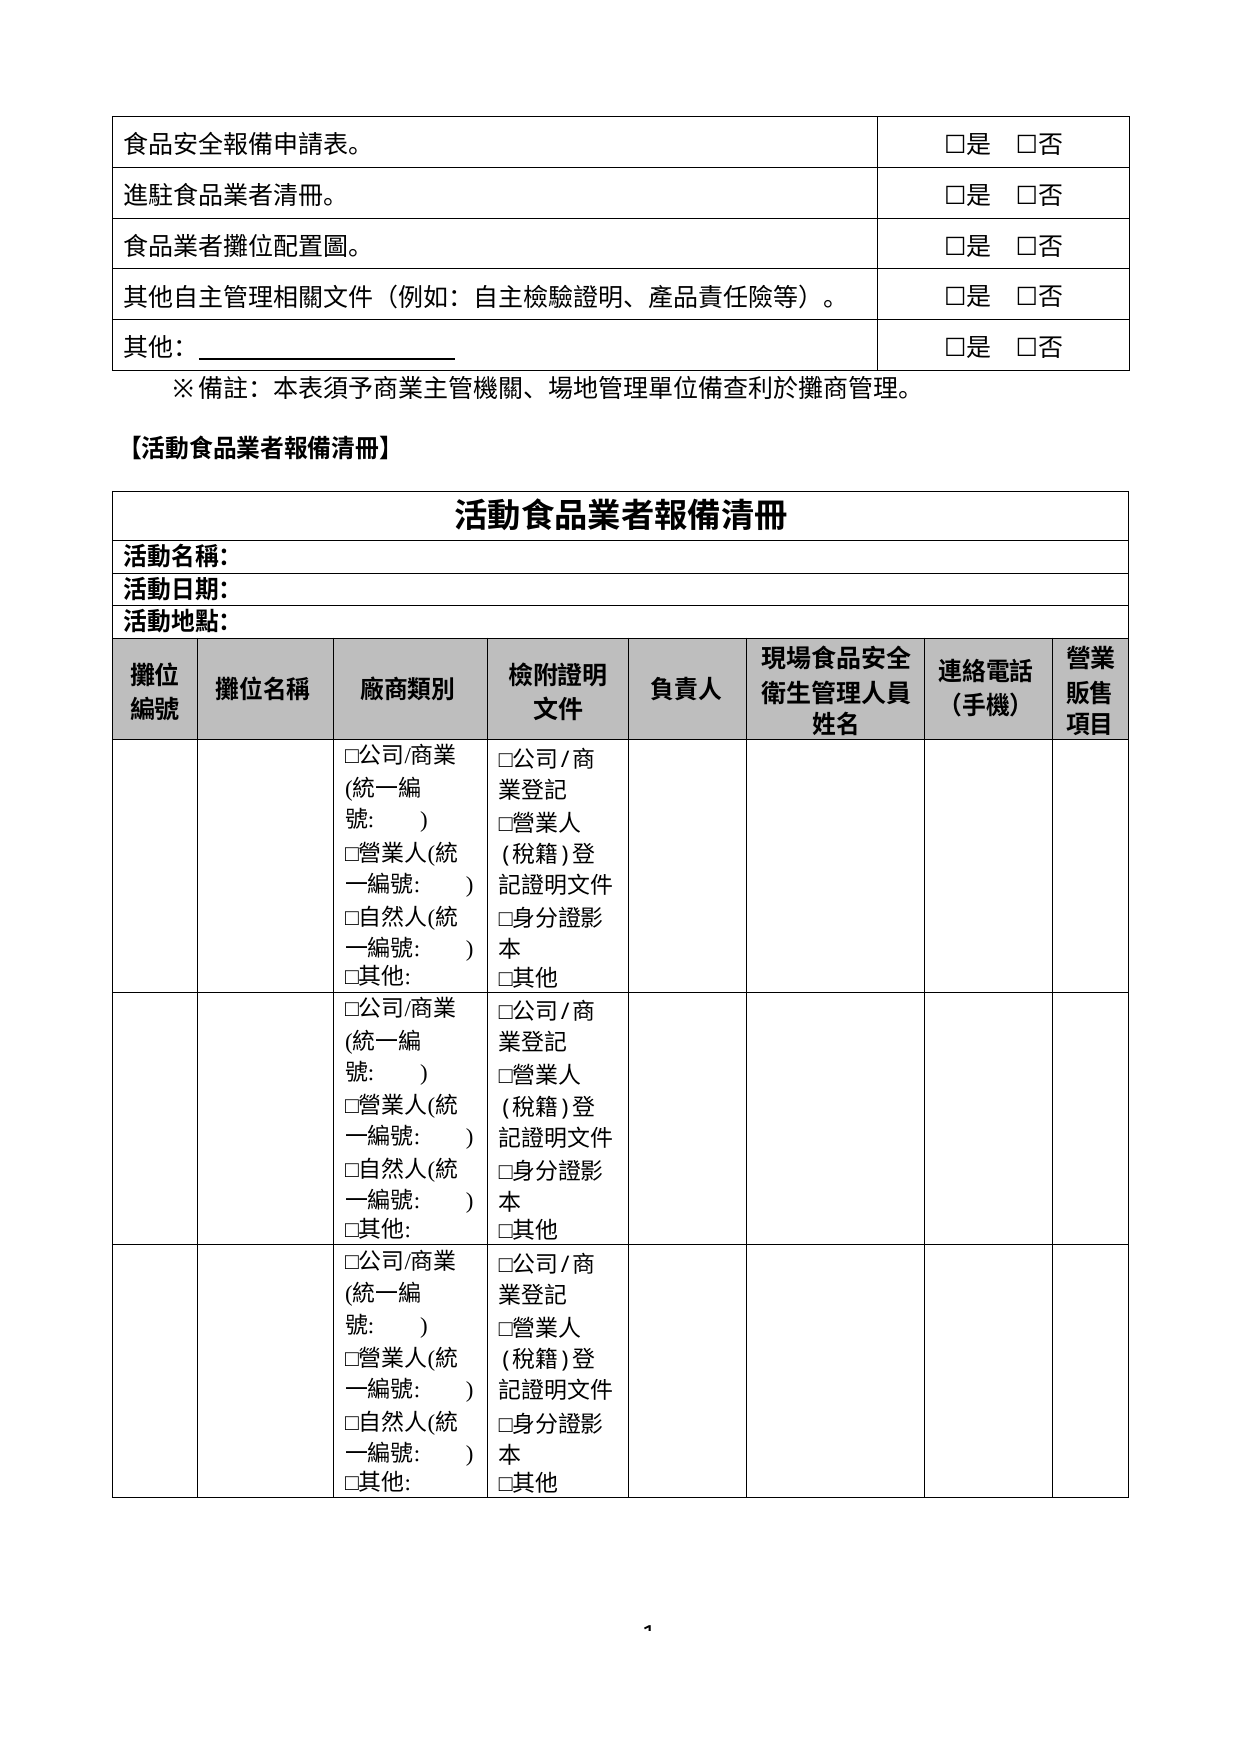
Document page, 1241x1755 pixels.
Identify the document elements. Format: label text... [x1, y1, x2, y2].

table_cell [629, 1245, 746, 1497]
table_cell 營業販售 項目 [1053, 639, 1128, 739]
table_cell 活動名稱： [113, 541, 1128, 573]
table_cell 活動地點： [113, 606, 1128, 638]
text 【活動食品業者報備清冊】 [118, 429, 1145, 465]
table_cell □公司/商業登記 □營業人 (稅籍)登記證明文件 □身分證影本 □其他 [488, 740, 628, 992]
table_cell [113, 993, 197, 1244]
table_cell 攤位編號 [113, 639, 197, 739]
table_header ☐是 ☐否 [878, 117, 1129, 167]
table_cell □公司/商業登記 □營業人 (稅籍)登記證明文件 □身分證影本 □其他 [488, 993, 628, 1244]
table_cell ☐是 ☐否 [878, 219, 1129, 268]
table_cell [113, 740, 197, 992]
table_cell 活動日期： [113, 574, 1128, 605]
table_cell 檢附證明文件 [488, 639, 628, 739]
table_header 活動食品業者報備清冊 [113, 492, 1128, 540]
text ※備註：本表須予商業主管機關、場地管理單位備查利於攤商管理。 [168, 371, 1145, 404]
table_cell [1053, 1245, 1128, 1497]
table_cell 其他： [113, 320, 877, 369]
table_cell □公司/商業 (統一編號: ) □營業人(統一編號: ) □自然人(統一編號: ) □其他: [334, 1245, 487, 1497]
table_cell 連絡電話 （手機） [925, 639, 1052, 739]
table_cell 食品業者攤位配置圖。 [113, 219, 877, 268]
table_cell [925, 740, 1052, 992]
table_cell [1053, 740, 1128, 992]
table_cell 廠商類別 [334, 639, 487, 739]
table_cell [747, 1245, 924, 1497]
table_cell [198, 740, 333, 992]
table_cell 其他自主管理相關文件（例如：自主檢驗證明、產品責任險等）。 [113, 269, 877, 319]
table_cell 負責人 [629, 639, 746, 739]
table_cell ☐是 ☐否 [878, 168, 1129, 218]
table_cell [1053, 993, 1128, 1244]
table_cell [925, 993, 1052, 1244]
table_cell [113, 1245, 197, 1497]
table_cell 進駐食品業者清冊。 [113, 168, 877, 218]
table_cell □公司/商業 (統一編號: ) □營業人(統一編號: ) □自然人(統一編號: ) □其他: [334, 993, 487, 1244]
table_cell [629, 993, 746, 1244]
table_cell □公司/商業登記 □營業人 (稅籍)登記證明文件 □身分證影本 □其他 [488, 1245, 628, 1497]
table_cell 現場食品安全衛生管理人員 姓名 [747, 639, 924, 739]
table_cell 攤位名稱 [198, 639, 333, 739]
table_cell □公司/商業 (統一編號: ) □營業人(統一編號: ) □自然人(統一編號: ) □其他: [334, 740, 487, 992]
table_cell ☐是 ☐否 [878, 320, 1129, 369]
table_cell [925, 1245, 1052, 1497]
table_cell [198, 993, 333, 1244]
table_cell ☐是 ☐否 [878, 269, 1129, 319]
table_header 食品安全報備申請表。 [113, 117, 877, 167]
table_cell [747, 993, 924, 1244]
table_cell [629, 740, 746, 992]
table_cell [198, 1245, 333, 1497]
table_cell [747, 740, 924, 992]
